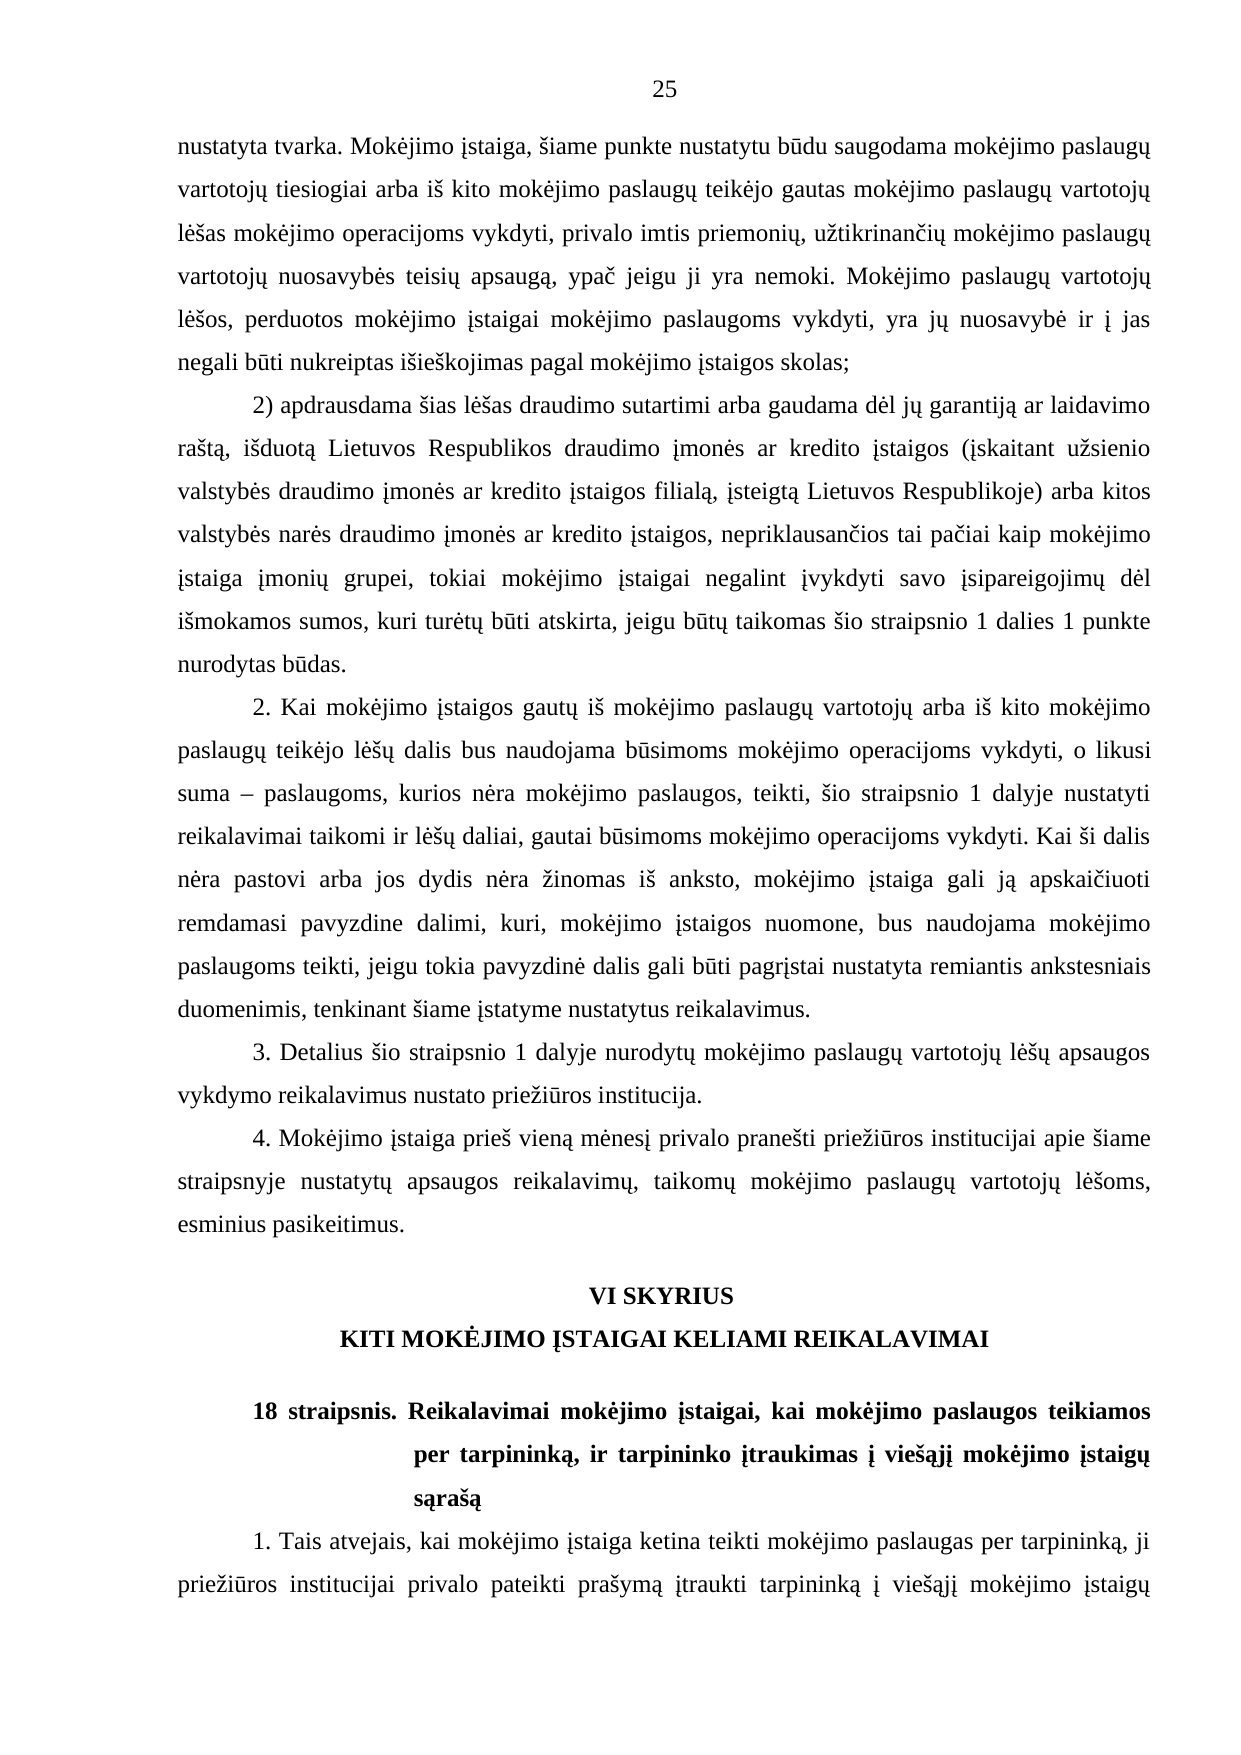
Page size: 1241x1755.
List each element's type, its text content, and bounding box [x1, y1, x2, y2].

text 4. Mokėjimo įstaiga prieš vieną mėnesį privalo pranešti priežiūros institucijai apie šiame straipsnyje nustatytų apsaugos reikalavimų, taikomų mokėjimo paslaugų vartotojų lėšoms, esminius pasikeitimus. [177, 1123, 1152, 1238]
text 18 straipsnis. Reikalavimai mokėjimo įstaigai, kai mokėjimo paslaugos teikiamos per tarpininką, ir tarpininko įtraukimas į viešąjį mokėjimo įstaigų sąrašą [252, 1396, 1152, 1511]
text KITI MOKĖJIMO ĮSTAIGAI KELIAMI REIKALAVIMAI [177, 1324, 1152, 1353]
text 2) apdrausdama šias lėšas draudimo sutartimi arba gaudama dėl jų garantiją ar laidavimo raštą, išduotą Lietuvos Respublikos draudimo įmonės ar kredito įstaigos (įskaitant užsienio valstybės draudimo įmonės ar kredito įstaigos filialą, įsteigtą Lietuvos Respublikoje) arba kitos valstybės narės draudimo įmonės ar kredito įstaigos, nepriklausančios tai pačiai kaip mokėjimo įstaiga įmonių grupei, tokiai mokėjimo įstaigai negalint įvykdyti savo įsipareigojimų dėl išmokamos sumos, kuri turėtų būti atskirta, jeigu būtų taikomas šio straipsnio 1 dalies 1 punkte nurodytas būdas. [177, 390, 1152, 678]
text VI SKYRIUS [177, 1281, 1152, 1310]
text 1. Tais atvejais, kai mokėjimo įstaiga ketina teikti mokėjimo paslaugas per tarpininką, ji priežiūros institucijai privalo pateikti prašymą įtraukti tarpininką į viešąjį mokėjimo įstaigų [177, 1526, 1152, 1598]
text nustatyta tvarka. Mokėjimo įstaiga, šiame punkte nustatytu būdu saugodama mokėjimo paslaugų vartotojų tiesiogiai arba iš kito mokėjimo paslaugų teikėjo gautas mokėjimo paslaugų vartotojų lėšas mokėjimo operacijoms vykdyti, privalo imtis priemonių, užtikrinančių mokėjimo paslaugų vartotojų nuosavybės teisių apsaugą, ypač jeigu ji yra nemoki. Mokėjimo paslaugų vartotojų lėšos, perduotos mokėjimo įstaigai mokėjimo paslaugoms vykdyti, yra jų nuosavybė ir į jas negali būti nukreiptas išieškojimas pagal mokėjimo įstaigos skolas; [177, 131, 1152, 376]
text 2. Kai mokėjimo įstaigos gautų iš mokėjimo paslaugų vartotojų arba iš kito mokėjimo paslaugų teikėjo lėšų dalis bus naudojama būsimoms mokėjimo operacijoms vykdyti, o likusi suma – paslaugoms, kurios nėra mokėjimo paslaugos, teikti, šio straipsnio 1 dalyje nustatyti reikalavimai taikomi ir lėšų daliai, gautai būsimoms mokėjimo operacijoms vykdyti. Kai ši dalis nėra pastovi arba jos dydis nėra žinomas iš anksto, mokėjimo įstaiga gali ją apskaičiuoti remdamasi pavyzdine dalimi, kuri, mokėjimo įstaigos nuomone, bus naudojama mokėjimo paslaugoms teikti, jeigu tokia pavyzdinė dalis gali būti pagrįstai nustatyta remiantis ankstesniais duomenimis, tenkinant šiame įstatyme nustatytus reikalavimus. [177, 692, 1152, 1023]
text 3. Detalius šio straipsnio 1 dalyje nurodytų mokėjimo paslaugų vartotojų lėšų apsaugos vykdymo reikalavimus nustato priežiūros institucija. [177, 1037, 1152, 1109]
